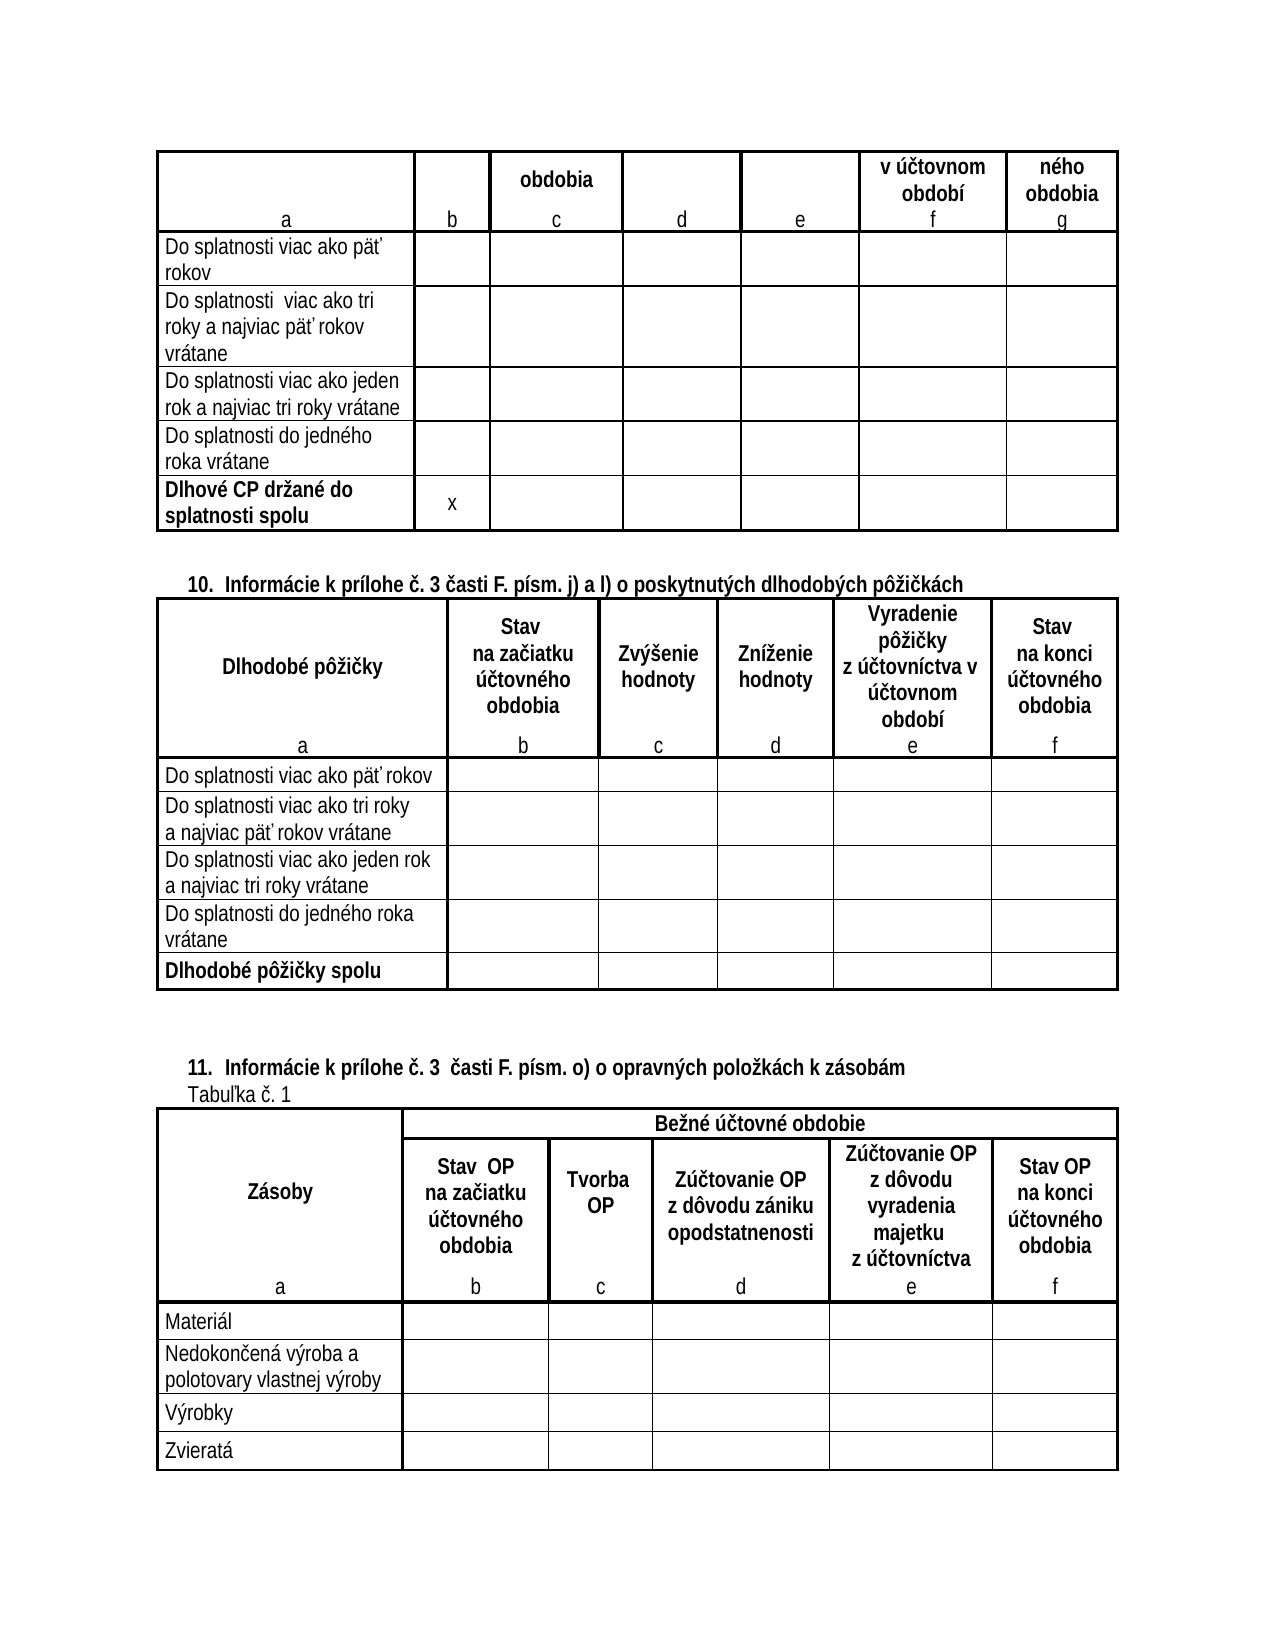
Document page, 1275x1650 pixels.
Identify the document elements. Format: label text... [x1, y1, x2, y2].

table_cell [992, 900, 1116, 952]
table_cell Zvieratá [159, 1432, 401, 1469]
table_cell a [159, 1271, 401, 1300]
table_cell [860, 233, 1006, 285]
table_cell [742, 233, 858, 285]
table_cell Zúčtovanie OP z dôvodu zániku opodstatnenosti [654, 1140, 828, 1271]
table_cell Do splatnosti do jedného roka vrátane [159, 421, 413, 474]
table_cell [742, 368, 858, 420]
table_cell [549, 1340, 652, 1392]
table_cell [449, 900, 598, 952]
table_cell Materiál [159, 1304, 401, 1339]
table_cell [449, 759, 598, 791]
table_cell [491, 368, 622, 420]
table_cell [491, 422, 622, 474]
table_cell [416, 368, 489, 420]
table_cell Výrobky [159, 1394, 401, 1431]
table_cell [860, 287, 1006, 366]
table_cell [624, 368, 740, 420]
table_header v účtovnom období [861, 153, 1005, 206]
table_header ného obdobia [1008, 153, 1116, 206]
table_header [416, 153, 488, 206]
table_cell Do splatnosti viac ako jeden rok a najviac tri roky vrátane [159, 367, 413, 420]
table_cell [653, 1432, 829, 1469]
table_cell [830, 1340, 992, 1392]
table_cell [718, 953, 833, 988]
table_cell [599, 792, 717, 845]
table_cell x [416, 476, 489, 529]
table_cell c [551, 1271, 651, 1300]
table_cell [1007, 476, 1116, 529]
table_cell a [159, 732, 446, 756]
table_cell c [492, 206, 621, 229]
table_cell [404, 1340, 548, 1392]
table_cell [834, 846, 991, 898]
table_cell [992, 846, 1116, 898]
table_cell [491, 287, 622, 366]
table_cell Do splatnosti viac ako tri roky a najviac päť rokov vrátane [159, 286, 413, 366]
table_cell [1007, 233, 1116, 285]
table_cell e [743, 206, 858, 229]
table_cell Stav OP na konci účtovného obdobia [994, 1140, 1116, 1271]
table_header Zásoby [159, 1110, 401, 1271]
table_cell [653, 1394, 829, 1431]
table_cell b [416, 206, 488, 229]
table_cell Do splatnosti viac ako päť rokov [159, 759, 446, 791]
table_header Stav na začiatku účtovného obdobia [449, 600, 597, 732]
table_cell [624, 287, 740, 366]
table_cell [653, 1340, 829, 1392]
table_cell e [835, 732, 990, 756]
table_cell a [159, 206, 413, 229]
table_header Zníženie hodnoty [719, 600, 832, 732]
table_cell [992, 759, 1116, 791]
table_cell [742, 476, 858, 529]
table_header [159, 153, 413, 206]
table_cell [416, 233, 489, 285]
table_cell [830, 1394, 992, 1431]
table_cell [993, 1432, 1116, 1469]
table_cell [830, 1432, 992, 1469]
table_cell [653, 1304, 829, 1339]
table_cell [1007, 287, 1116, 366]
table_cell d [719, 732, 832, 756]
table_cell f [993, 732, 1116, 756]
table_cell [742, 422, 858, 474]
table_cell f [861, 206, 1005, 229]
table_cell [834, 953, 991, 988]
table_header [743, 153, 858, 206]
table_cell Tvorba OP [551, 1140, 651, 1271]
table_cell [860, 368, 1006, 420]
table_cell [599, 953, 717, 988]
table_cell [718, 792, 833, 845]
text 11. Informácie k prílohe č. 3 časti F. písm. o) o opravných položkách k zásobám [187, 1054, 1087, 1081]
table_cell [491, 233, 622, 285]
table_cell d [654, 1271, 828, 1300]
table_cell [404, 1432, 548, 1469]
table_header Stav na konci účtovného obdobia [993, 600, 1116, 732]
table_cell [416, 287, 489, 366]
table_header obdobia [492, 153, 621, 206]
table_cell c [601, 732, 716, 756]
table_cell Dlhodobé pôžičky spolu [159, 953, 446, 988]
table_cell [993, 1340, 1116, 1392]
table_cell Do splatnosti viac ako päť rokov [159, 233, 413, 285]
table_cell [549, 1304, 652, 1339]
table_header Zvýšenie hodnoty [601, 600, 716, 732]
table_cell [416, 422, 489, 474]
table_cell [404, 1394, 548, 1431]
table_cell [449, 953, 598, 988]
table_cell Do splatnosti viac ako jeden rok a najviac tri roky vrátane [159, 846, 446, 898]
table_header [624, 153, 739, 206]
table_cell f [994, 1271, 1116, 1300]
table_cell [1007, 422, 1116, 474]
table_cell [491, 476, 622, 529]
table_cell [718, 759, 833, 791]
table_cell b [404, 1271, 547, 1300]
table_cell [718, 846, 833, 898]
table_cell [549, 1432, 652, 1469]
table_cell Dlhové CP držané do splatnosti spolu [159, 476, 413, 529]
text 10. Informácie k prílohe č. 3 časti F. písm. j) a l) o poskytnutých dlhodobých pôžičkách [187, 571, 1087, 597]
table_cell [830, 1304, 992, 1339]
table_cell [599, 759, 717, 791]
table_cell [860, 476, 1006, 529]
text Tabuľka č. 1 [187, 1081, 1087, 1107]
table_cell [404, 1304, 548, 1339]
table_cell e [831, 1271, 991, 1300]
table_cell [449, 846, 598, 898]
table_cell Zúčtovanie OP z dôvodu vyradenia majetku z účtovníctva [831, 1140, 991, 1271]
table_cell [993, 1394, 1116, 1431]
table_cell [834, 759, 991, 791]
table_cell [549, 1394, 652, 1431]
table_header Dlhodobé pôžičky [159, 600, 446, 732]
table_cell [993, 1304, 1116, 1339]
table_cell Stav OP na začiatku účtovného obdobia [404, 1140, 547, 1271]
table_header Bežné účtovné obdobie [404, 1110, 1116, 1137]
table_cell [449, 792, 598, 845]
table_cell [860, 422, 1006, 474]
table_cell [624, 233, 740, 285]
table_cell [718, 900, 833, 952]
table_cell g [1008, 206, 1116, 229]
table_cell [834, 900, 991, 952]
table_cell Do splatnosti viac ako tri roky a najviac päť rokov vrátane [159, 792, 446, 845]
table_cell b [449, 732, 597, 756]
table_cell Nedokončená výroba a polotovary vlastnej výroby [159, 1340, 401, 1392]
table_cell [599, 846, 717, 898]
table_cell d [624, 206, 739, 229]
table_cell [1007, 368, 1116, 420]
table_cell [624, 422, 740, 474]
table_header Vyradenie pôžičky z účtovníctva v účtovnom období [835, 600, 990, 732]
table_cell [992, 953, 1116, 988]
table_cell [992, 792, 1116, 845]
table_cell [742, 287, 858, 366]
table_cell [624, 476, 740, 529]
table_cell [599, 900, 717, 952]
table_cell [834, 792, 991, 845]
table_cell Do splatnosti do jedného roka vrátane [159, 900, 446, 952]
